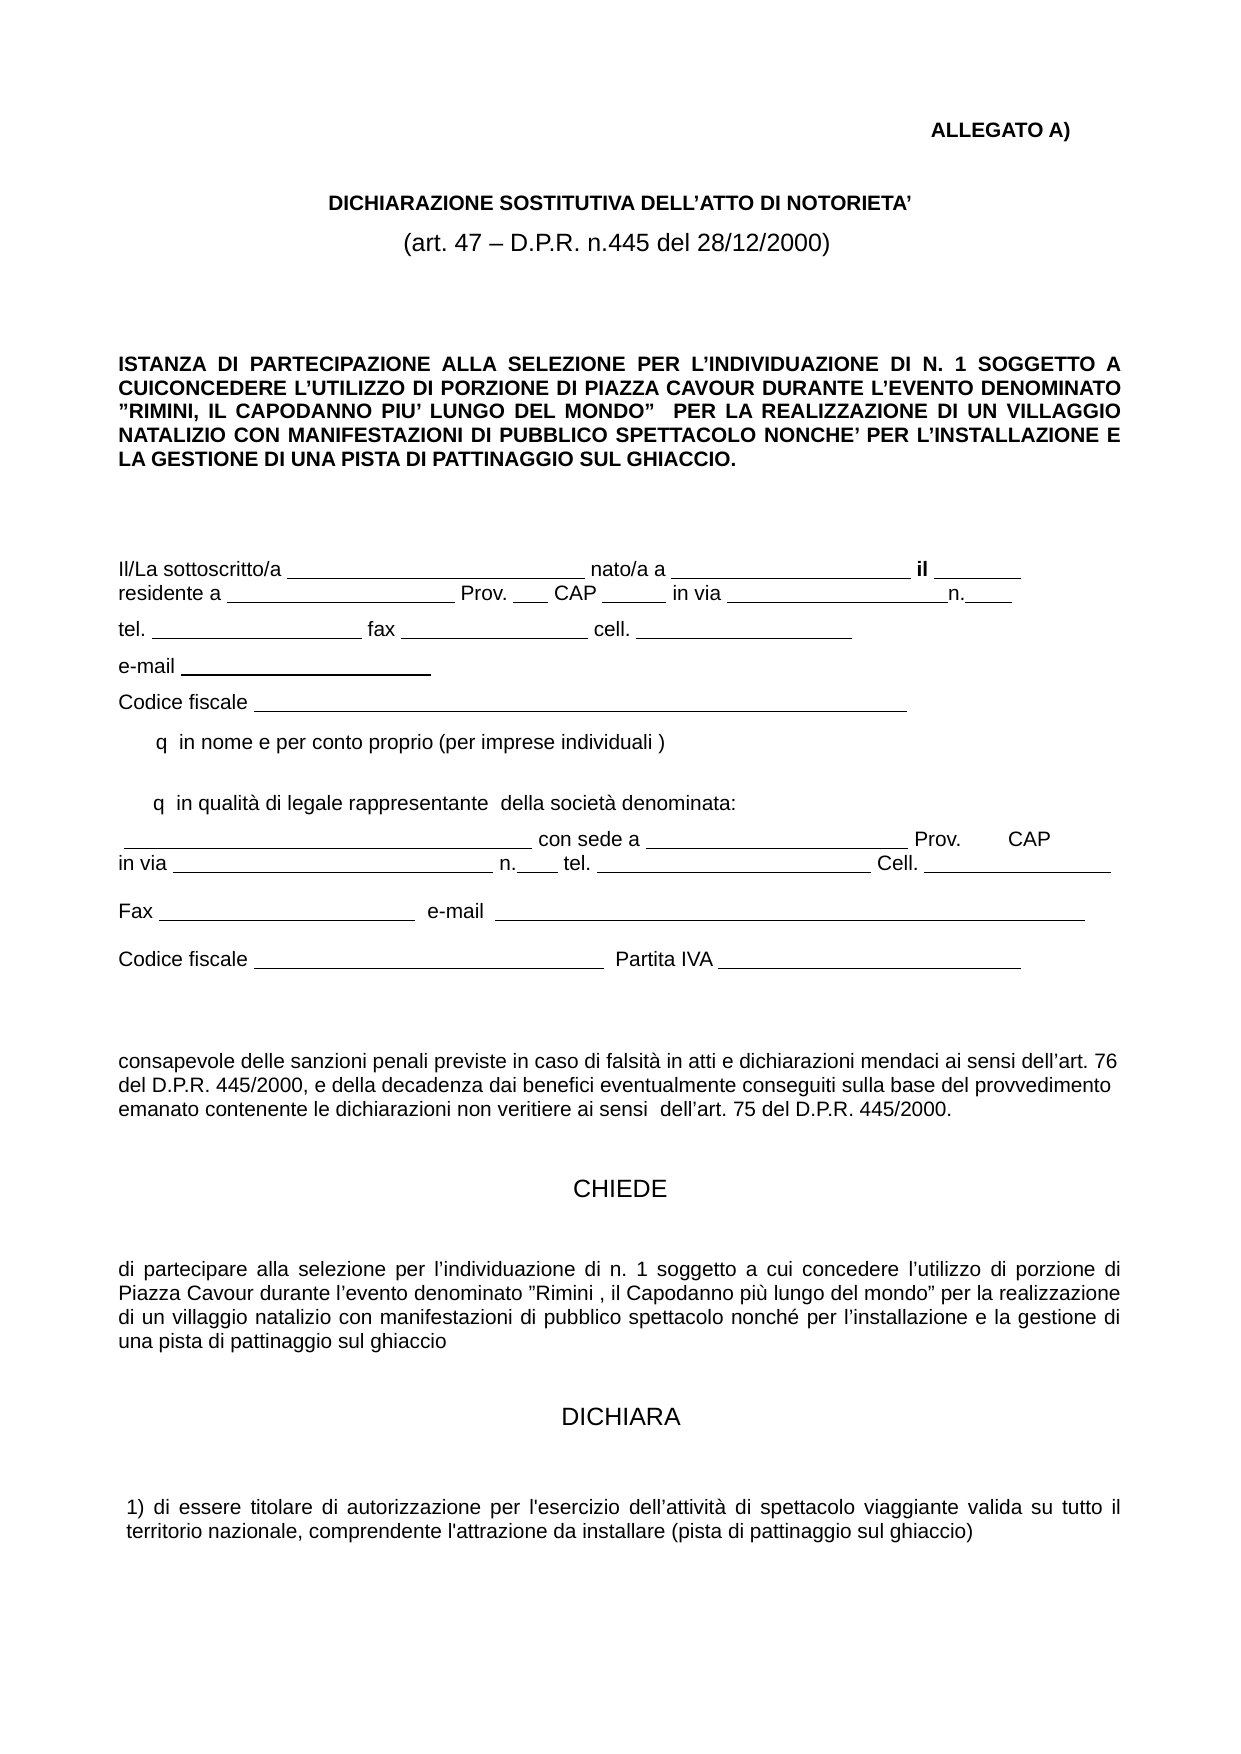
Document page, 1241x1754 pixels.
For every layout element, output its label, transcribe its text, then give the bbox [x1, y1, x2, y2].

text q in nome e per conto proprio (per imprese individuali ) [156, 726, 1119, 754]
text tel. fax cell. [118, 617, 1119, 641]
text di partecipare alla selezione per l’individuazione di n. 1 soggetto a cui concedere l’utilizzo di porzione di Piazza Cavour durante l’evento denominato ”Rimini , il Capodanno più lungo del mondo” per la realizzazione di un villaggio natalizio con manifestazioni di pubblico spettacolo nonché per l’installazione e la gestione di una pista di pattinaggio sul ghiaccio [118, 1257, 1122, 1352]
text Codice fiscale Partita IVA [118, 947, 1122, 971]
text 1) di essere titolare di autorizzazione per l'esercizio dell’attività di spettacolo viaggiante valida su tutto il territorio nazionale, comprendente l'attrazione da installare (pista di pattinaggio sul ghiaccio) [126, 1494, 1122, 1542]
text ISTANZA DI PARTECIPAZIONE ALLA SELEZIONE PER L’INDIVIDUAZIONE DI N. 1 SOGGETTO A CUICONCEDERE L’UTILIZZO DI PORZIONE DI PIAZZA CAVOUR DURANTE L’EVENTO DENOMINATO ”RIMINI, IL CAPODANNO PIU’ LUNGO DEL MONDO” PER LA REALIZZAZIONE DI UN VILLAGGIO NATALIZIO CON MANIFESTAZIONI DI PUBBLICO SPETTACOLO NONCHE’ PER L’INSTALLAZIONE E LA GESTIONE DI UNA PISTA DI PATTINAGGIO SUL GHIACCIO. [118, 351, 1122, 471]
text (art. 47 – D.P.R. n.445 del 28/12/2000) [118, 227, 1122, 256]
text Il/La sottoscritto/a nato/a a il residente a Prov. CAP in via n. [118, 557, 1122, 604]
text e-mail [118, 653, 1119, 677]
text ALLEGATO A) [118, 118, 1122, 142]
text q in qualità di legale rappresentante della società denominata: [118, 791, 1119, 814]
text DICHIARA [118, 1402, 1122, 1430]
text DICHIARAZIONE SOSTITUTIVA DELL’ATTO DI NOTORIETA’ [118, 191, 1122, 215]
text in via n. tel. Cell. [118, 851, 1119, 875]
text Fax e-mail [118, 899, 1119, 923]
text CHIEDE [118, 1174, 1122, 1203]
text consapevole delle sanzioni penali previste in caso di falsità in atti e dichiarazioni mendaci ai sensi dell’art. 76 del D.P.R. 445/2000, e della decadenza dai benefici eventualmente conseguiti sulla base del provvedimento emanato contenente le dichiarazioni non veritiere ai sensi dell’art. 75 del D.P.R. 445/2000. [118, 1048, 1122, 1120]
text Codice fiscale [118, 690, 1119, 714]
text con sede a Prov. CAP [118, 827, 1119, 851]
